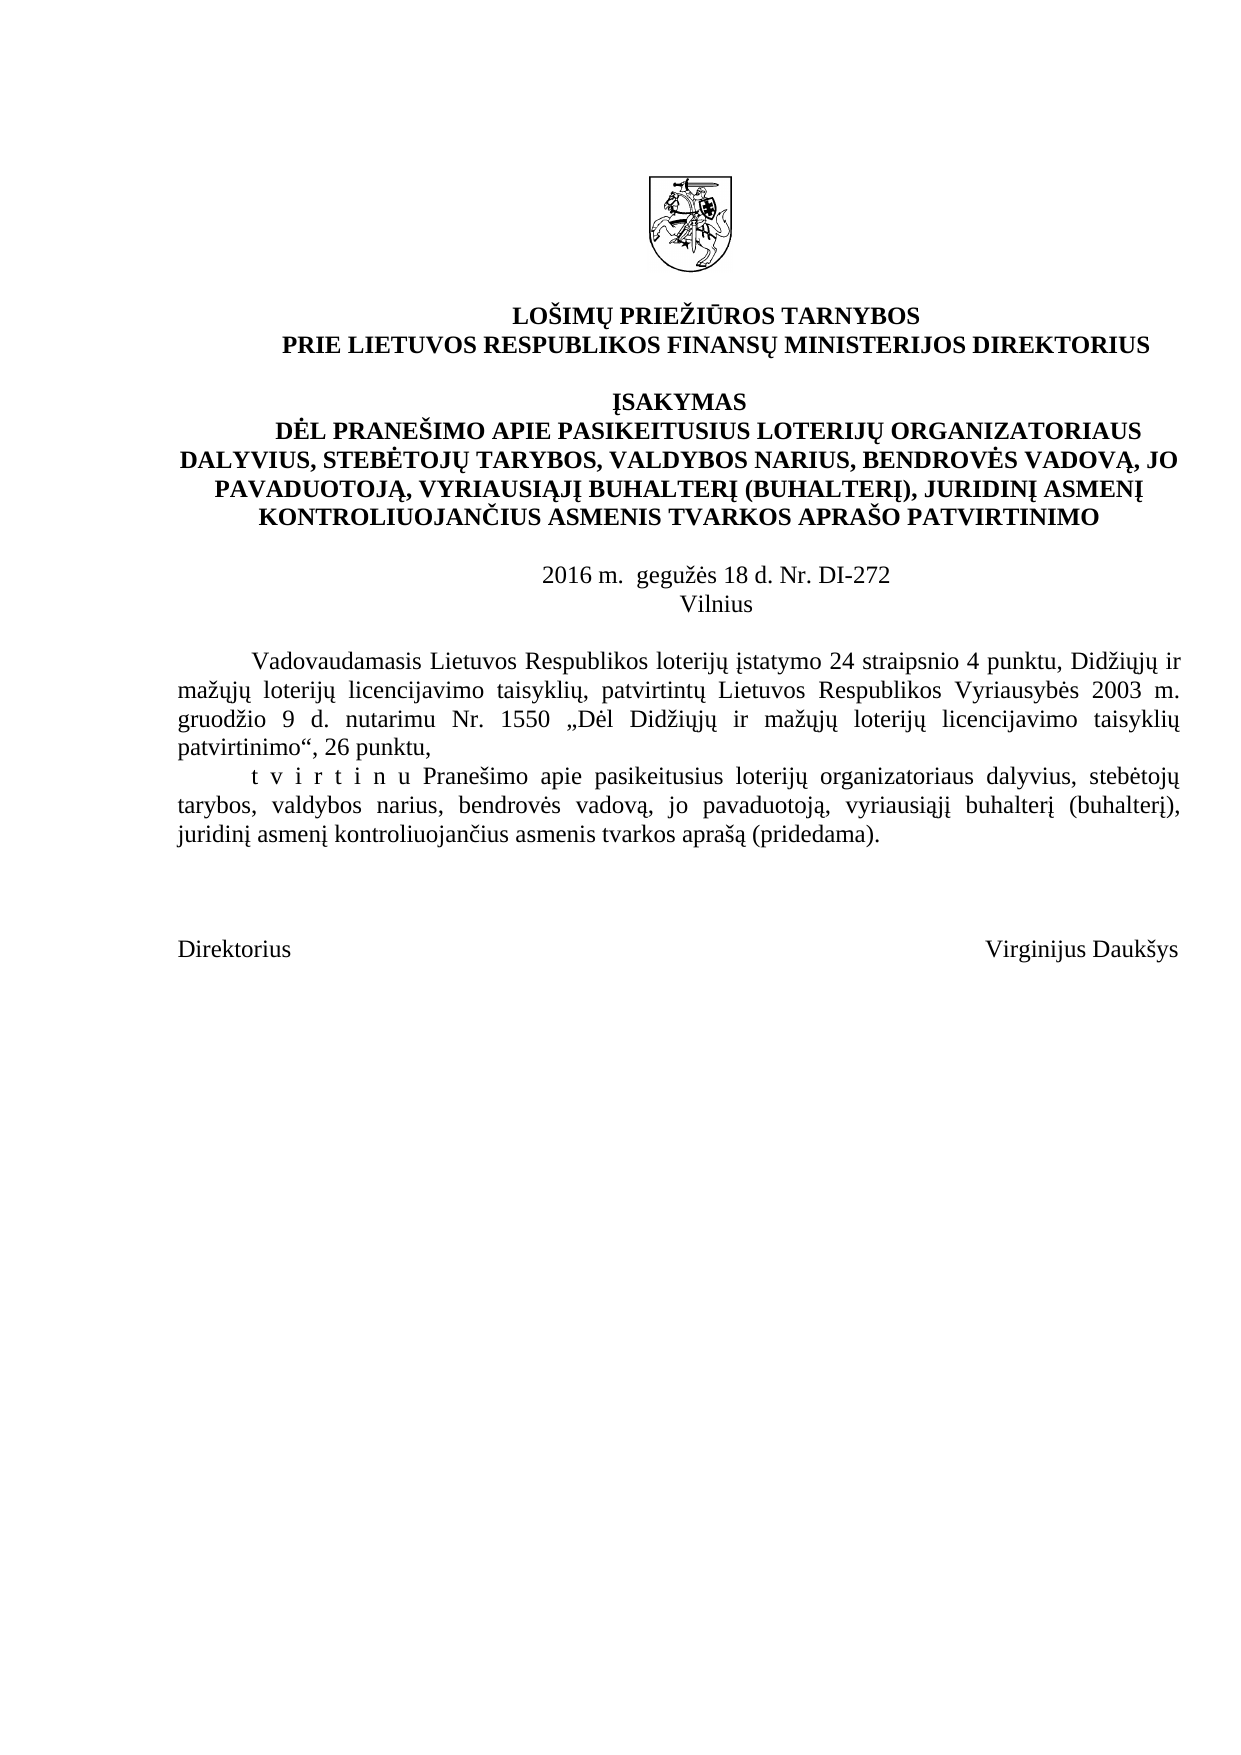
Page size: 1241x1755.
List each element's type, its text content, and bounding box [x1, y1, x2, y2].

text Vilnius [177, 589, 1181, 617]
text PRIE LIETUVOS RESPUBLIKOS FINANSŲ MINISTERIJOS DIREKTORIUS [177, 330, 1181, 359]
text Direktorius Virginijus Daukšys [177, 934, 1181, 962]
text 2016 m. gegužės 18 d. Nr. DI-272 [177, 560, 1181, 589]
text Vadovaudamasis Lietuvos Respublikos loterijų įstatymo 24 straipsnio 4 punktu, Didžiųjų ir mažųjų loterijų licencijavimo taisyklių, patvirtintų Lietuvos Respublikos Vyriausybės 2003 m. gruodžio 9 d. nutarimu Nr. 1550 „Dėl Didžiųjų ir mažųjų loterijų licencijavimo taisyklių patvirtinimo“, 26 punktu, [177, 646, 1181, 761]
text LOŠIMŲ PRIEŽIŪROS TARNYBOS [177, 301, 1181, 330]
text DĖL PRANEŠIMO APIE PASIKEITUSIUS LOTERIJŲ ORGANIZATORIAUS DALYVIUS, STEBĖTOJŲ TARYBOS, VALDYBOS NARIUS, BENDROVĖS VADOVĄ, JO PAVADUOTOJĄ, VYRIAUSIĄJĮ BUHALTERĮ (BUHALTERĮ), JURIDINĮ ASMENĮ KONTROLIUOJANČIUS ASMENIS TVARKOS APRAŠO PATVIRTINIMO [177, 416, 1181, 531]
text ĮSAKYMAS [177, 387, 1181, 416]
text t v i r t i n u Pranešimo apie pasikeitusius loterijų organizatoriaus dalyvius, stebėtojų tarybos, valdybos narius, bendrovės vadovą, jo pavaduotoją, vyriausiąjį buhalterį (buhalterį), juridinį asmenį kontroliuojančius asmenis tvarkos aprašą (pridedama). [177, 761, 1181, 847]
